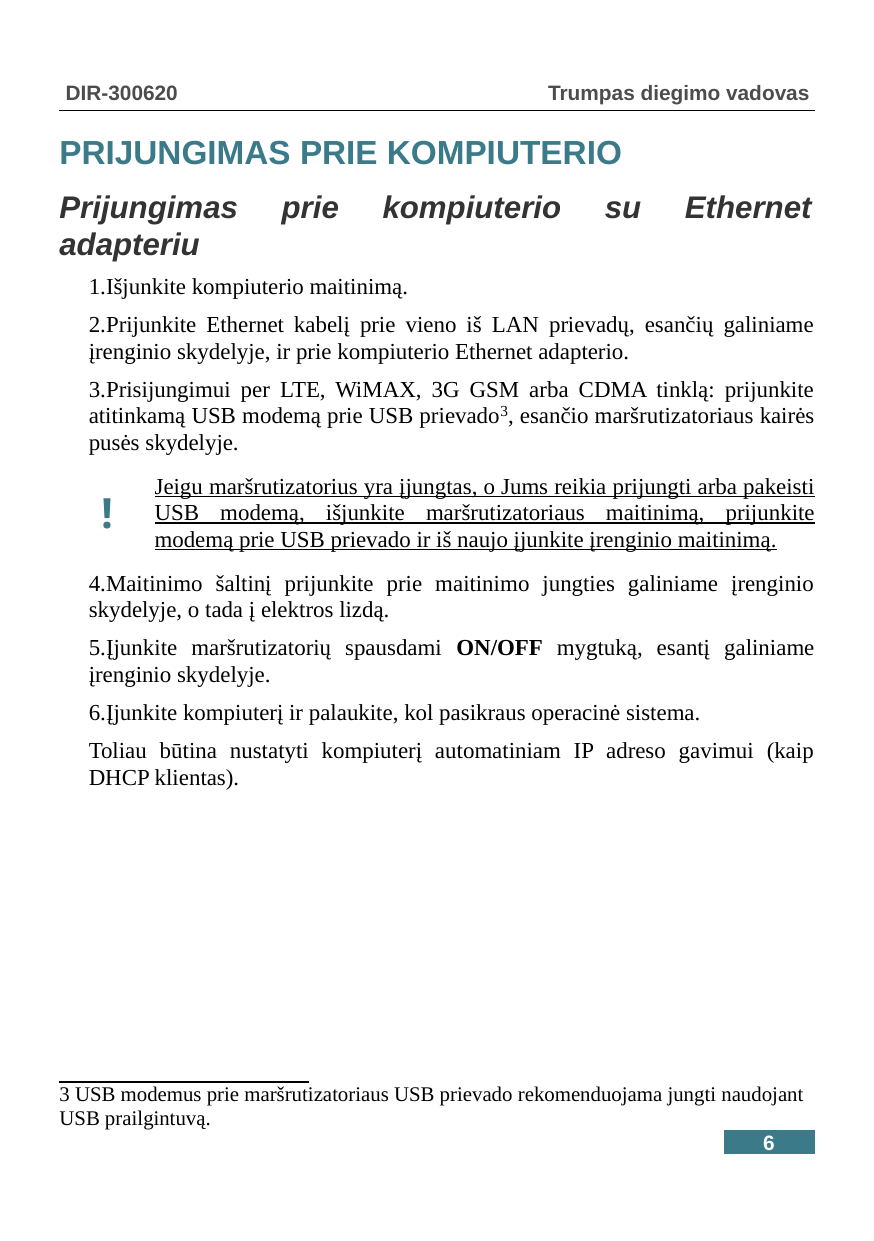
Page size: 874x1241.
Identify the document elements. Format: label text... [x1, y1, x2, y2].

subtitle Prijungimas prie kompiuterio su Ethernet adapteriu [59, 189, 815, 261]
list USB modemus prie maršrutizatoriaus USB prievado rekomenduojama jungti naudojant USB prailgintuvą. [59, 1082, 815, 1130]
table_header Jeigu maršrutizatorius yra įjungtas, o Jums reikia prijungti arba pakeisti USB modemą, išjunkite maršrutizatoriaus maitinimą, prijunkite modemą prie USB prievado ir iš naujo įjunkite įrenginio maitinimą. [125, 461, 815, 564]
text Toliau būtina nustatyti kompiuterį automatiniam IP adreso gavimui (kaip DHCP klientas). [88, 737, 815, 790]
list Maitinimo šaltinį prijunkite prie maitinimo jungties galiniame įrenginio skydelyje, o tada į elektros lizdą. [88, 570, 815, 623]
list Prisijungimui per LTE, WiMAX, 3G GSM arba CDMA tinklą: prijunkite atitinkamą USB modemą prie USB prievado, esančio maršrutizatoriaus kairės pusės skydelyje. [88, 376, 815, 455]
list Išjunkite kompiuterio maitinimą. [88, 273, 815, 300]
list Įjunkite maršrutizatorių spausdami ON/OFF mygtuką, esantį galiniame įrenginio skydelyje. [88, 634, 815, 687]
list Įjunkite kompiuterį ir palaukite, kol pasikraus operacinė sistema. [88, 699, 815, 725]
subtitle PRIJUNGIMAS PRIE KOMPIUTERIO [59, 133, 815, 172]
list Prijunkite Ethernet kabelį prie vieno iš LAN prievadų, esančių galiniame įrenginio skydelyje, ir prie kompiuterio Ethernet adapterio. [88, 312, 815, 364]
table_header ! [59, 461, 125, 564]
